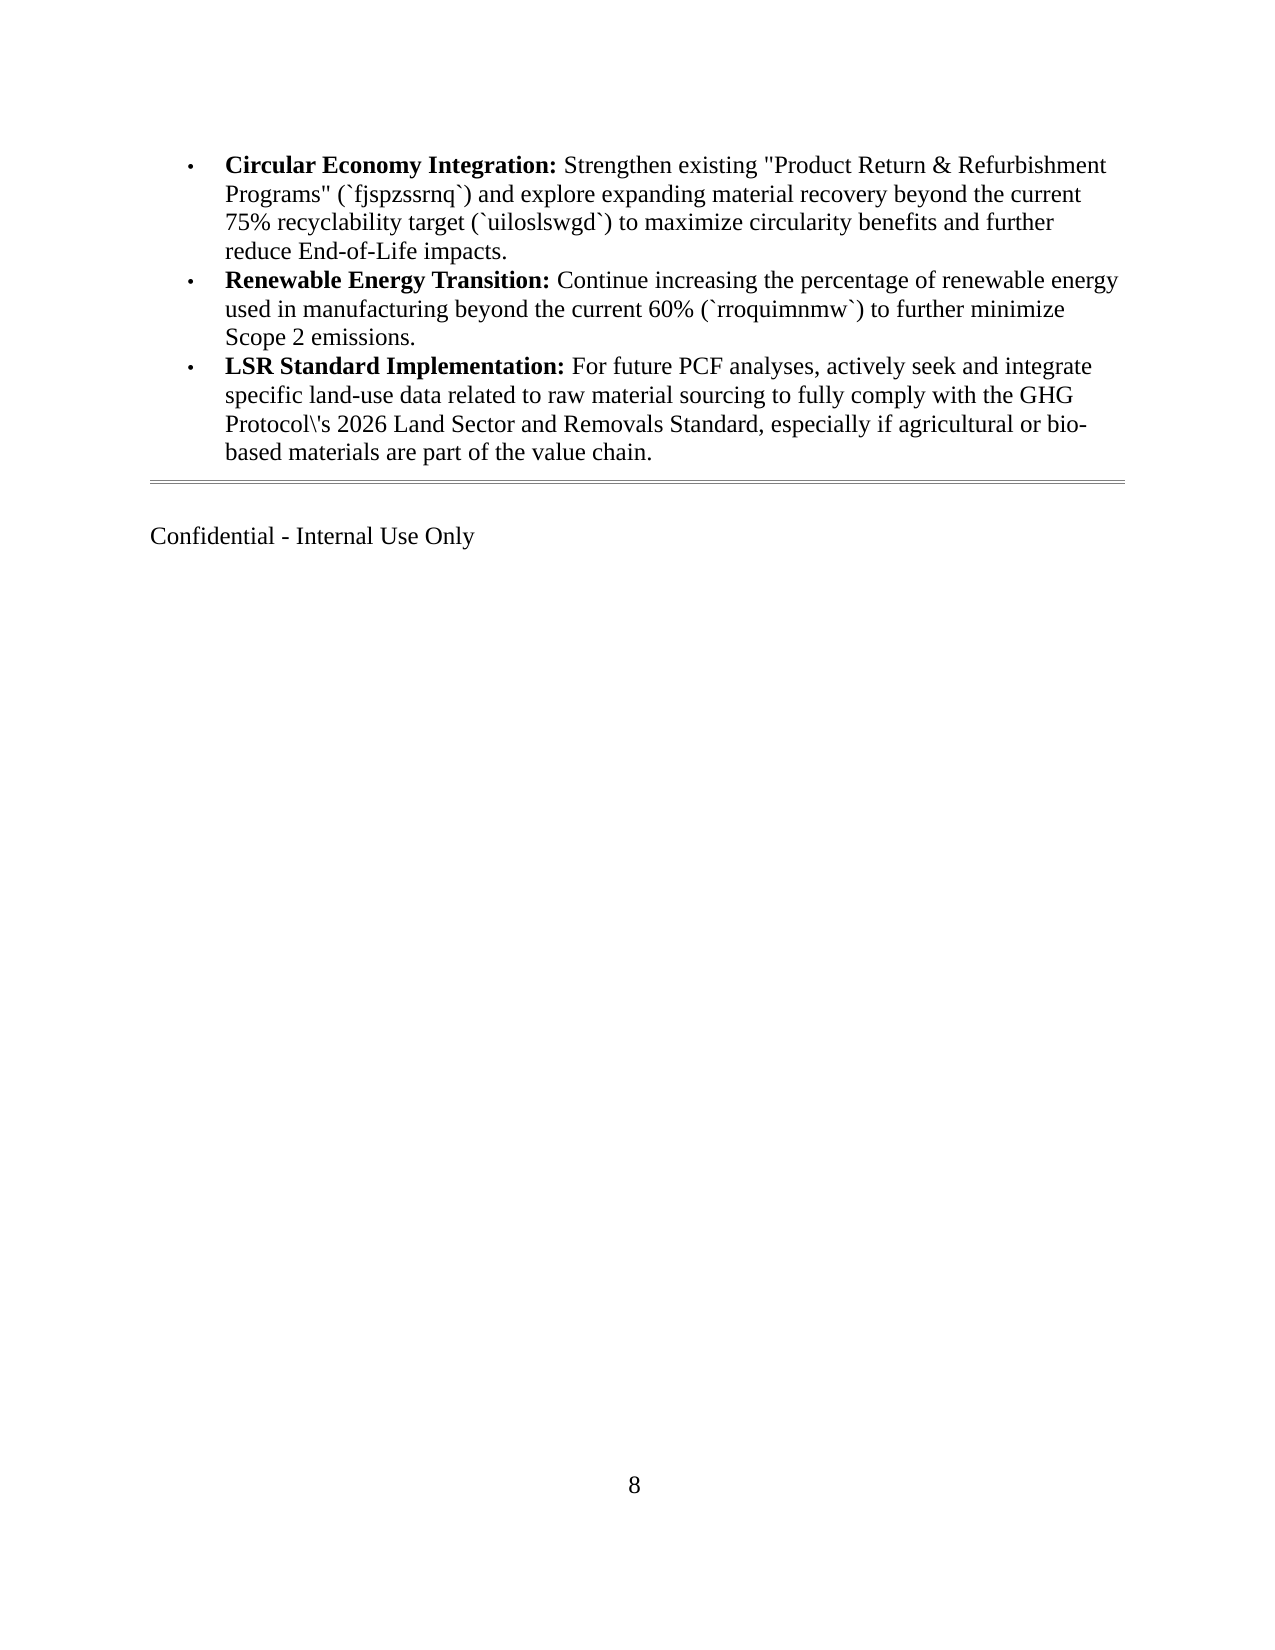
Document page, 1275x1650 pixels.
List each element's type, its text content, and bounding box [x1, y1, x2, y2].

list LSR Standard Implementation: For future PCF analyses, actively seek and integrate specific land-use data related to raw material sourcing to fully comply with the GHG Protocol\'s 2026 Land Sector and Removals Standard, especially if agricultural or bio-based materials are part of the value chain. [187, 351, 1125, 466]
list Circular Economy Integration: Strengthen existing "Product Return & Refurbishment Programs" (`fjspzssrnq`) and explore expanding material recovery beyond the current 75% recyclability target (`uiloslswgd`) to maximize circularity benefits and further reduce End-of-Life impacts. [187, 150, 1125, 265]
text Confidential - Internal Use Only [150, 521, 1125, 550]
list Renewable Energy Transition: Continue increasing the percentage of renewable energy used in manufacturing beyond the current 60% (`rroquimnmw`) to further minimize Scope 2 emissions. [187, 265, 1125, 351]
